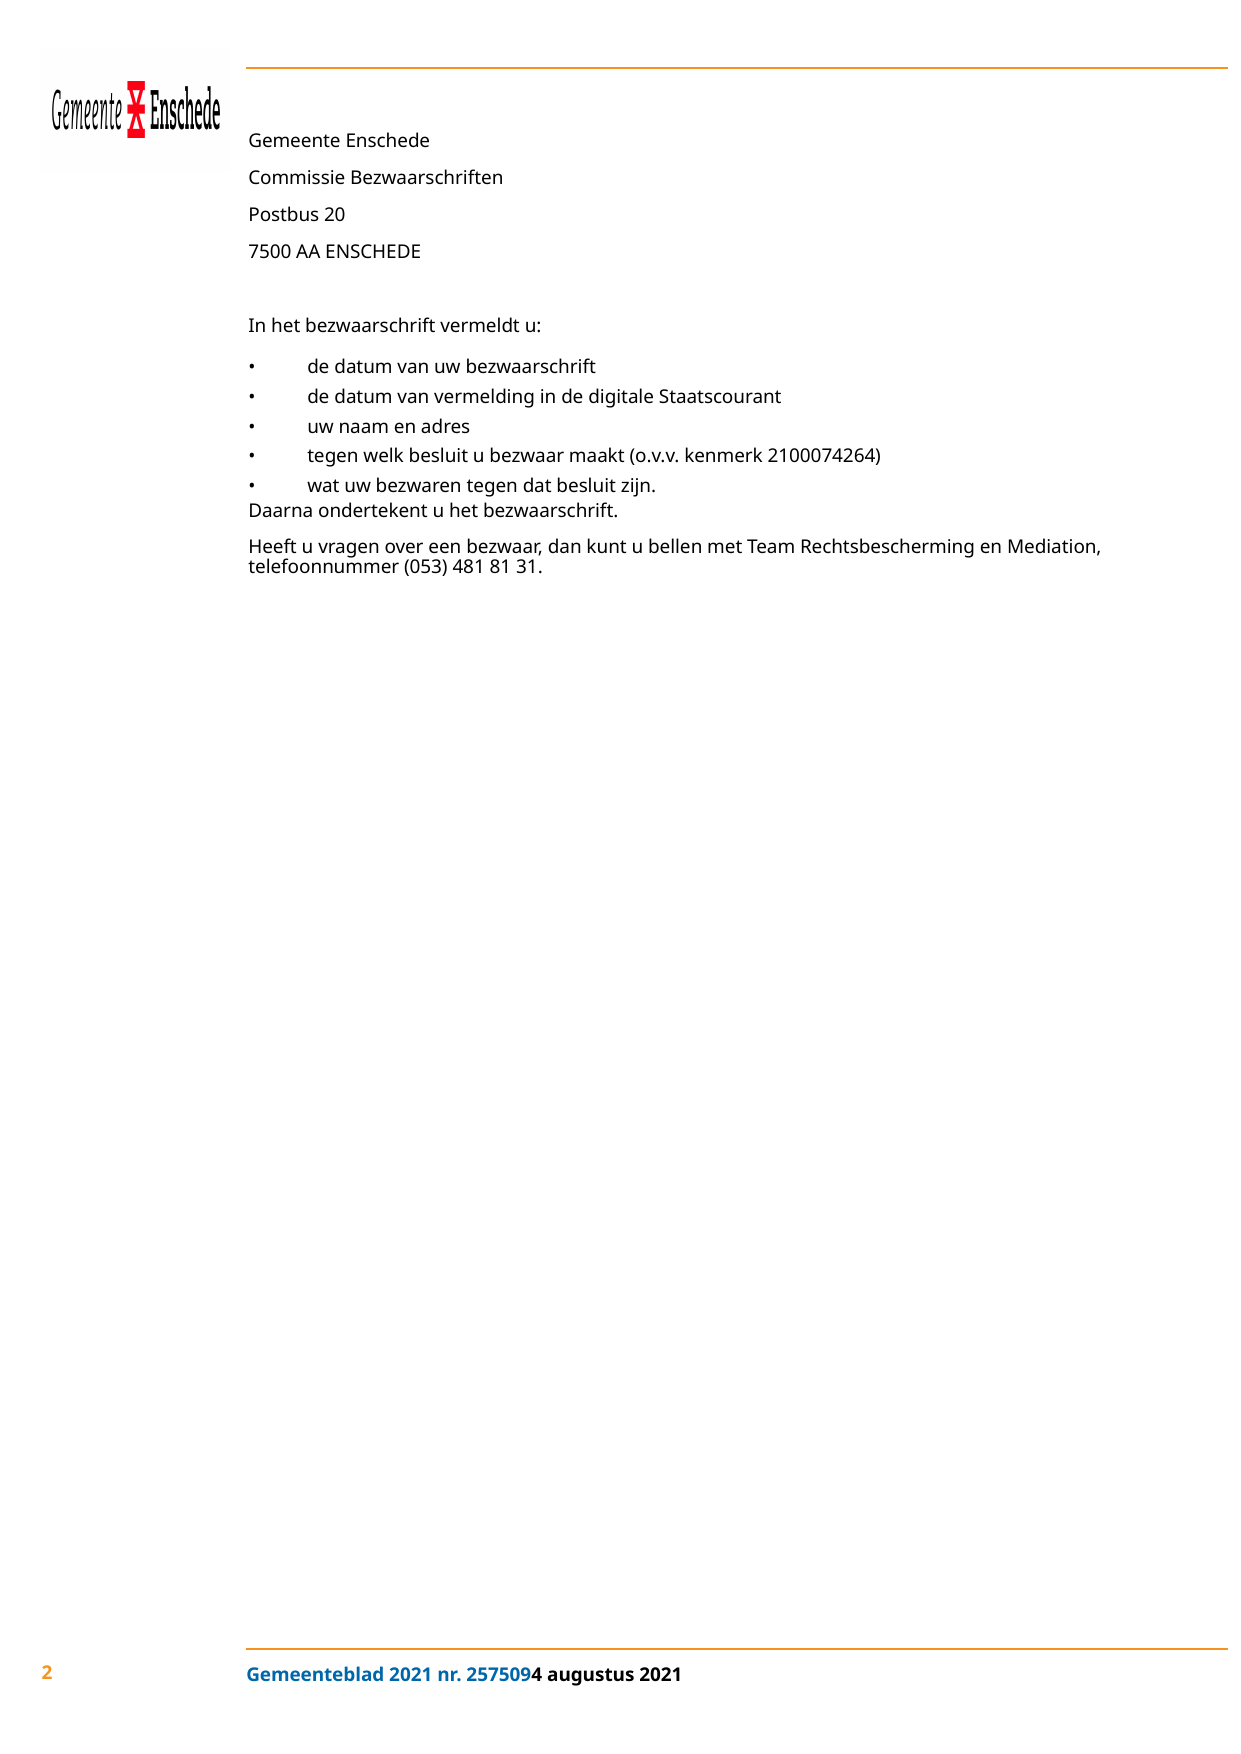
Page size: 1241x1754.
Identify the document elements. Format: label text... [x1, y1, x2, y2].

text Gemeente Enschede [248, 132, 1152, 151]
text Commissie Bezwaarschriften [248, 169, 1152, 188]
text Heeft u vragen over een bezwaar, dan kunt u bellen met Team Rechtsbescherming en Mediation, telefoonnummer (053) 481 81 31. [248, 538, 1152, 577]
text Postbus 20 [248, 206, 1152, 225]
list de datum van vermelding in de digitale Staatscourant [248, 383, 1152, 409]
text Daarna ondertekent u het bezwaarschrift. [248, 502, 1152, 521]
text In het bezwaarschrift vermeldt u: [248, 317, 1152, 336]
list uw naam en adres [248, 413, 1152, 438]
list tegen welk besluit u bezwaar maakt (o.v.v. kenmerk 2100074264) [248, 442, 1152, 468]
list wat uw bezwaren tegen dat besluit zijn. [248, 472, 1152, 498]
list de datum van uw bezwaarschrift [248, 354, 1152, 379]
text 7500 AA ENSCHEDE [248, 243, 1152, 262]
picture [41, 47, 231, 172]
